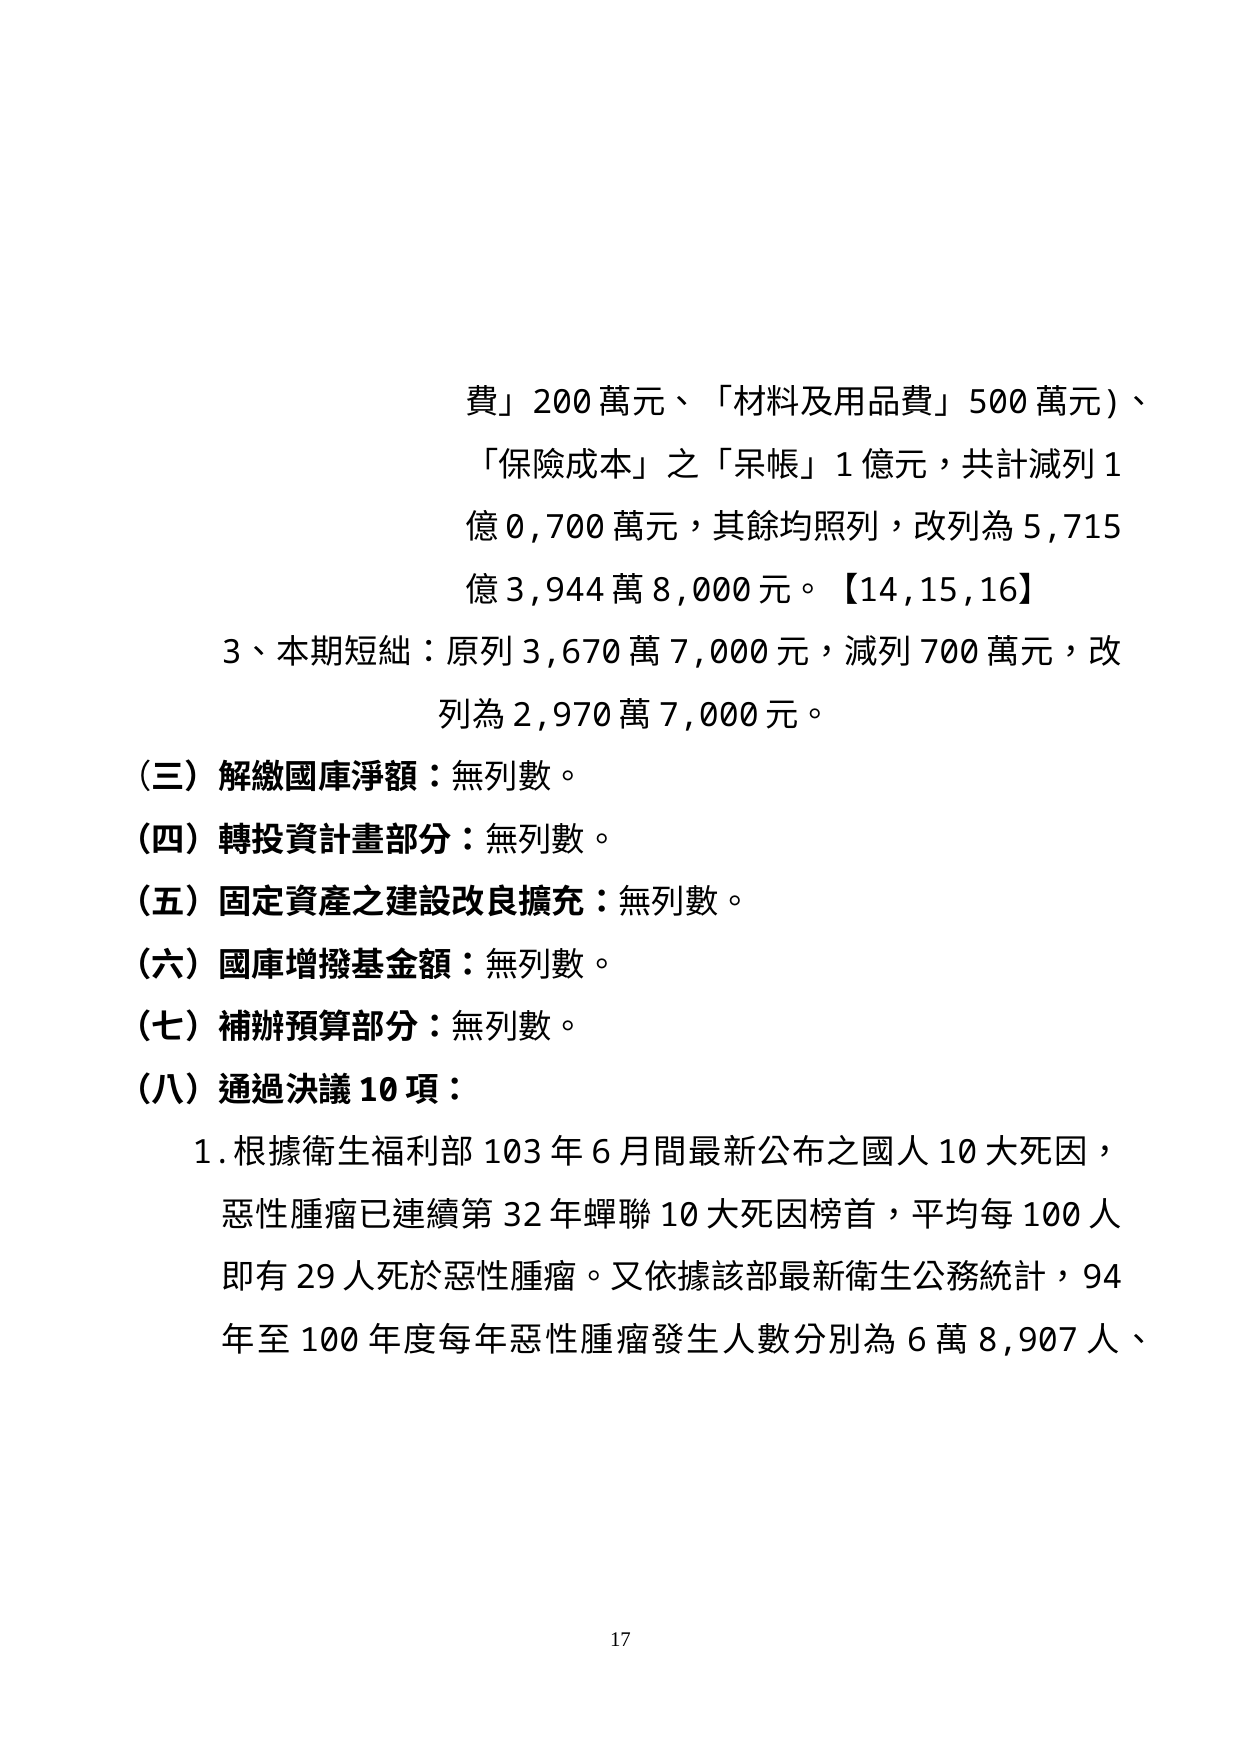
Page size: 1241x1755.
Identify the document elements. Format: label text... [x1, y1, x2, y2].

text 3、本期短絀：原列3,670萬7,000元，減列700萬元，改列為2,970萬7,000元。 [221, 608, 1122, 733]
text （八）通過決議10項： [118, 1045, 1122, 1108]
text （六）國庫增撥基金額：無列數。 [118, 920, 1122, 983]
text （三）解繳國庫淨額：無列數。 [118, 733, 1122, 795]
text （七）補辦預算部分：無列數。 [118, 983, 1122, 1045]
text （五）固定資產之建設改良擴充：無列數。 [0, 858, 1240, 920]
text 2、業務總支出：原列5,716億4,644萬8,000元，減列「業務成本與費用」之「醫療成本」中「門診醫療成本」700萬元(含「專業服務費」200萬元、「材料及用品費」500萬元)、「保險成本」之「呆帳」1億元，共計減列1億0,700萬元，其餘均照列，改列為5,715億3,944萬8,000元。【14,15,16】 [221, 358, 1122, 608]
text 1.根據衛生福利部103年6月間最新公布之國人10大死因，惡性腫瘤已連續第32年蟬聯10大死因榜首，平均每100人即有29人死於惡性腫瘤。又依據該部最新衛生公務統計，94年至100年度每年惡性腫瘤發生人數分別為6萬8,907人、7萬3,293人、7萬5,769人、7萬9,818人、8萬7,189人、9萬0,649人及9萬2,682人，呈上升趨勢。依中央健康保險署統計資料，102年度癌症醫療點數之前3名分別為「女性乳房惡性腫瘤」、「氣管、支氣管及肺癌」、「大腸惡性腫瘤」等3類，又102年度前揭惡性腫瘤就醫人數相較96年度成長率分別為62.42％、58.16％及50.23％，增幅頗大。惡性腫瘤人數大幅增加，健保就相關病症所支付之醫療點數成長率亦居高不下，造成健保財務沉重負擔，請衛生福利部及國民健康署計畫確實推動相關預防保健計畫，提升防治惡性腫瘤之成效，並有效減輕健保財務負擔。【19】 [192, 1108, 1122, 1358]
text （四）轉投資計畫部分：無列數。 [118, 795, 1122, 858]
